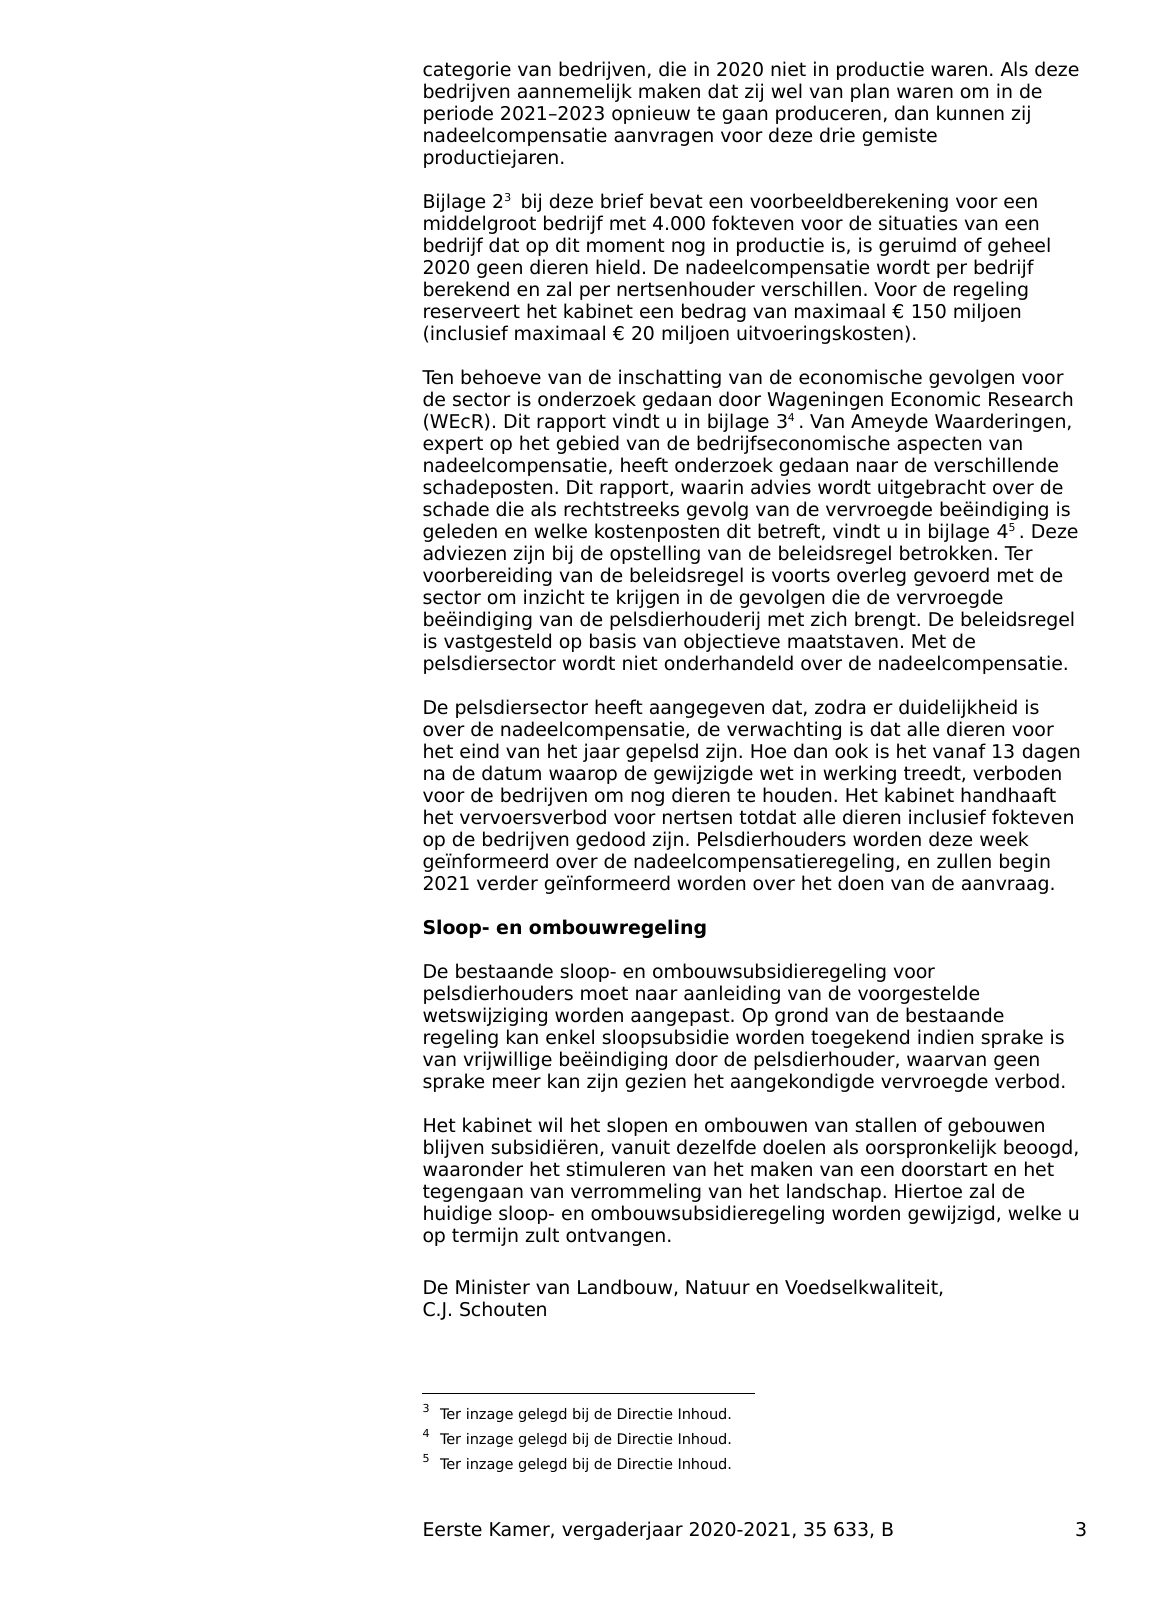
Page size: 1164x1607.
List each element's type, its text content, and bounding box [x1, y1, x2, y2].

text Ter inzage gelegd bij de Directie Inhoud. [422, 1452, 1087, 1474]
text Ter inzage gelegd bij de Directie Inhoud. [422, 1427, 1087, 1449]
text Het kabinet wil het slopen en ombouwen van stallen of gebouwen blijven subsidiëren, vanuit dezelfde doelen als oorspronkelijk beoogd, waaronder het stimuleren van het maken van een doorstart en het tegengaan van verrommeling van het landschap. Hiertoe zal de huidige sloop- en ombouwsubsidieregeling worden gewijzigd, welke u op termijn zult ontvangen. [422, 1115, 1087, 1247]
text Ten behoeve van de inschatting van de economische gevolgen voor de sector is onderzoek gedaan door Wageningen Economic Research (WEcR). Dit rapport vindt u in bijlage 3. Van Ameyde Waarderingen, expert op het gebied van de bedrijfseconomische aspecten van nadeelcompensatie, heeft onderzoek gedaan naar de verschillende schadeposten. Dit rapport, waarin advies wordt uitgebracht over de schade die als rechtstreeks gevolg van de vervroegde beëindiging is geleden en welke kostenposten dit betreft, vindt u in bijlage 4. Deze adviezen zijn bij de opstelling van de beleidsregel betrokken. Ter voorbereiding van de beleidsregel is voorts overleg gevoerd met de sector om inzicht te krijgen in de gevolgen die de vervroegde beëindiging van de pelsdierhouderij met zich brengt. De beleidsregel is vastgesteld op basis van objectieve maatstaven. Met de pelsdiersector wordt niet onderhandeld over de nadeelcompensatie. [422, 367, 1087, 675]
text De bestaande sloop- en ombouwsubsidieregeling voor pelsdierhouders moet naar aanleiding van de voorgestelde wetswijziging worden aangepast. Op grond van de bestaande regeling kan enkel sloopsubsidie worden toegekend indien sprake is van vrijwillige beëindiging door de pelsdierhouder, waarvan geen sprake meer kan zijn gezien het aangekondigde vervroegde verbod. [422, 961, 1087, 1093]
text Bijlage 2 bij deze brief bevat een voorbeeldberekening voor een middelgroot bedrijf met 4.000 fokteven voor de situaties van een bedrijf dat op dit moment nog in productie is, is geruimd of geheel 2020 geen dieren hield. De nadeelcompensatie wordt per bedrijf berekend en zal per nertsenhouder verschillen. Voor de regeling reserveert het kabinet een bedrag van maximaal € 150 miljoen (inclusief maximaal € 20 miljoen uitvoeringskosten). [422, 191, 1087, 345]
subtitle Sloop- en ombouwregeling [422, 917, 1087, 939]
text De pelsdiersector heeft aangegeven dat, zodra er duidelijkheid is over de nadeelcompensatie, de verwachting is dat alle dieren voor het eind van het jaar gepelsd zijn. Hoe dan ook is het vanaf 13 dagen na de datum waarop de gewijzigde wet in werking treedt, verboden voor de bedrijven om nog dieren te houden. Het kabinet handhaaft het vervoersverbod voor nertsen totdat alle dieren inclusief fokteven op de bedrijven gedood zijn. Pelsdierhouders worden deze week geïnformeerd over de nadeelcompensatieregeling, en zullen begin 2021 verder geïnformeerd worden over het doen van de aanvraag. [422, 697, 1087, 895]
text categorie van bedrijven, die in 2020 niet in productie waren. Als deze bedrijven aannemelijk maken dat zij wel van plan waren om in de periode 2021–2023 opnieuw te gaan produceren, dan kunnen zij nadeelcompensatie aanvragen voor deze drie gemiste productiejaren. [422, 59, 1087, 169]
text De Minister van Landbouw, Natuur en Voedselkwaliteit, C.J. Schouten [422, 1277, 1087, 1321]
text Ter inzage gelegd bij de Directie Inhoud. [422, 1402, 1087, 1424]
